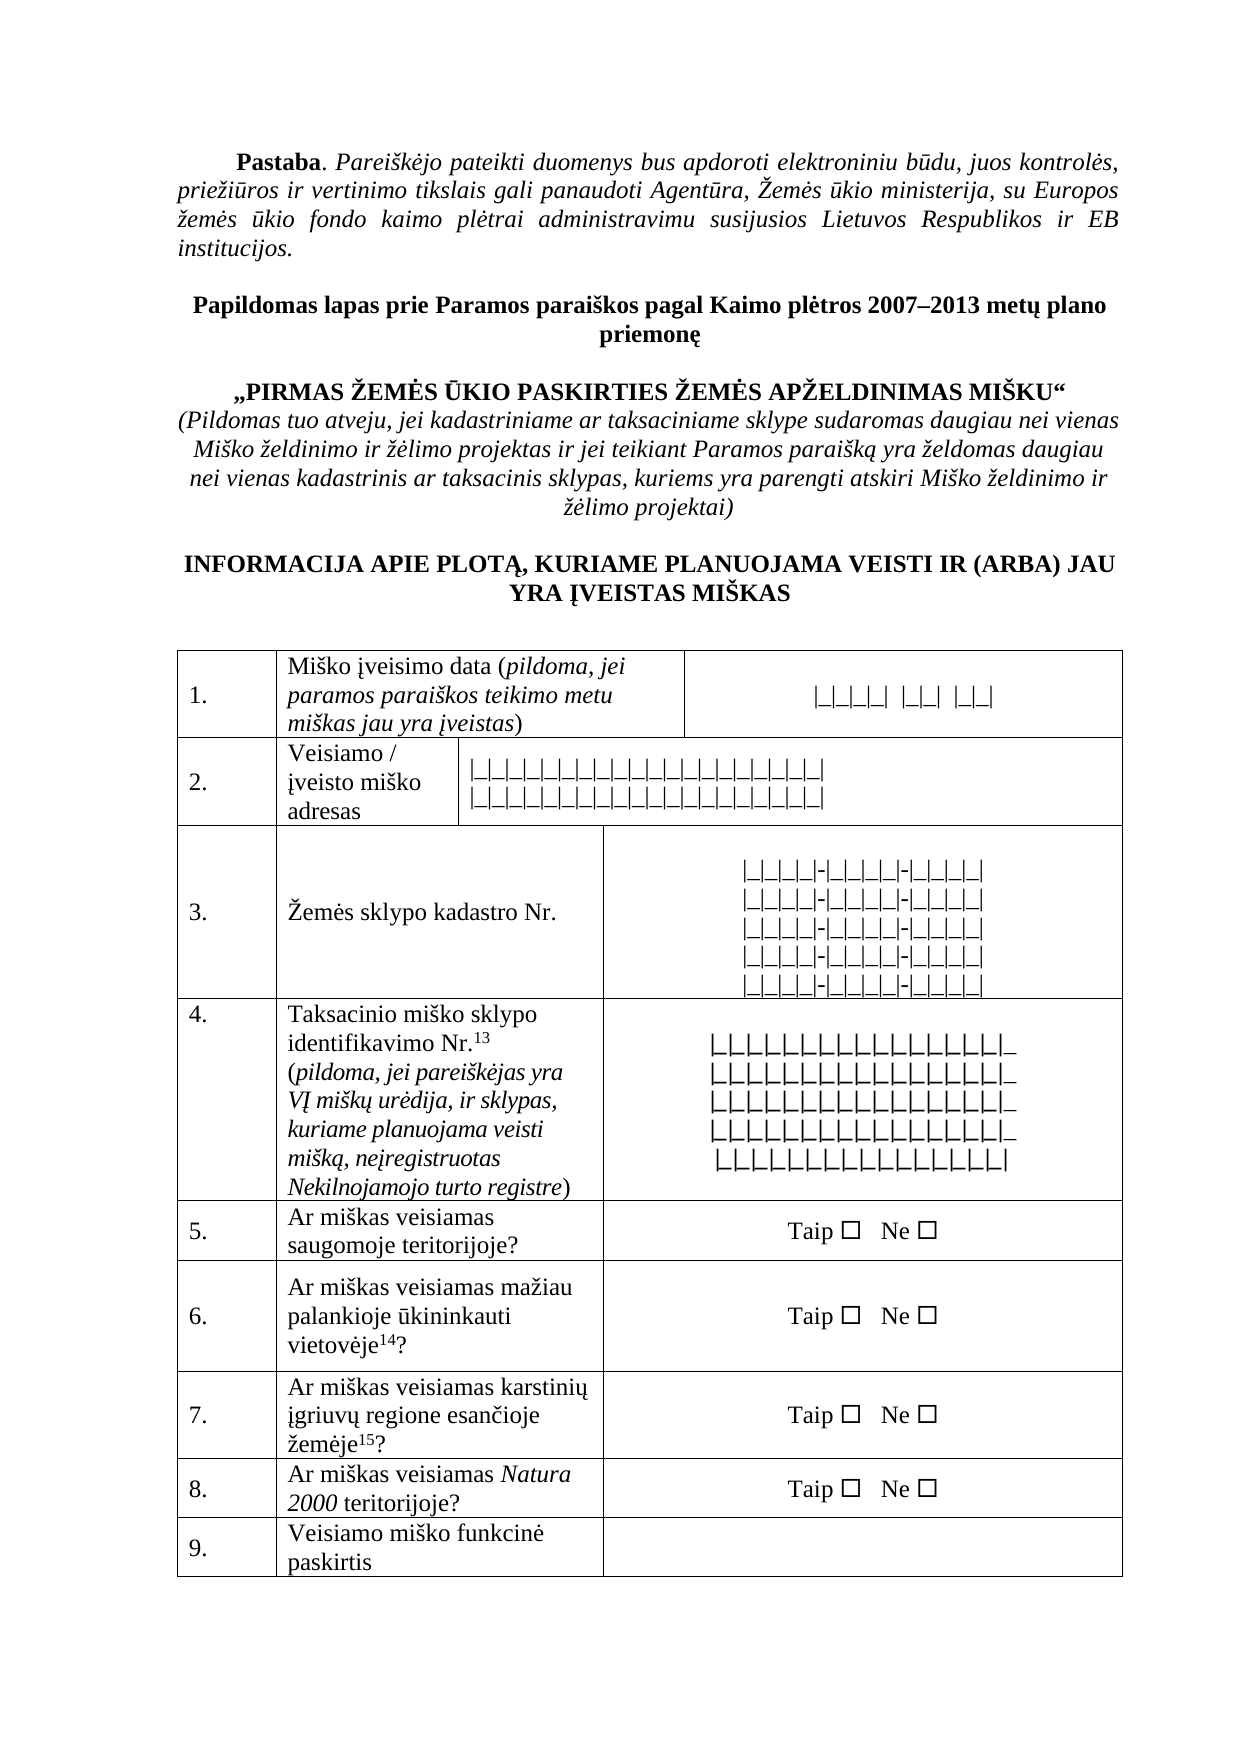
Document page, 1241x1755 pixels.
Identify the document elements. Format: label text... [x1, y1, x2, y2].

text Pastaba. Pareiškėjo pateikti duomenys bus apdoroti elektroniniu būdu, juos kontrolės, priežiūros ir vertinimo tikslais gali panaudoti Agentūra, Žemės ūkio ministerija, su Europos žemės ūkio fondo kaimo plėtrai administravimu susijusios Lietuvos Respublikos ir EB institucijos. [177, 147, 1122, 262]
table_cell Taip [] Ne [] [604, 1459, 1122, 1517]
table_cell |_|_|_|_|-|_|_|_|_|-|_|_|_|_| |_|_|_|_|-|_|_|_|_|-|_|_|_|_| |_|_|_|_|-|_|_|_|_|-|_|_|_|_| |_|_|_|_|-|_|_|_|_|-|_|_|_|_| |_|_|_|_|-|_|_|_|_|-|_|_|_|_| [604, 826, 1122, 998]
table_cell 7. [178, 1372, 276, 1458]
table_cell 5. [178, 1201, 276, 1259]
table_cell 9. [178, 1518, 276, 1576]
table_cell Taip [] Ne [] [604, 1201, 1122, 1259]
table_cell |_|_|_|_|_|_|_|_|_|_|_|_|_|_|_|_|_ |_|_|_|_|_|_|_|_|_|_|_|_|_|_|_|_|_ |_|_|_|_|_|_|_|_|_|_|_|_|_|_|_|_|_ |_|_|_|_|_|_|_|_|_|_|_|_|_|_|_|_|_ |_|_|_|_|_|_|_|_|_|_|_|_|_|_|_|_| [604, 999, 1122, 1200]
table_cell Veisiamo / įveisto miško adresas [277, 738, 458, 824]
table_cell |_|_|_|_|_|_|_|_|_|_|_|_|_|_|_|_|_|_|_|_| |_|_|_|_|_|_|_|_|_|_|_|_|_|_|_|_|_|_|_|_| [459, 738, 1122, 824]
table_cell Ar miškas veisiamas saugomoje teritorijoje? [277, 1201, 603, 1259]
table_cell 8. [178, 1459, 276, 1517]
table_cell Ar miškas veisiamas mažiau palankioje ūkininkauti vietovėje14? [277, 1261, 603, 1371]
table_header Miško įveisimo data (pildoma, jei paramos paraiškos teikimo metu miškas jau yra įveistas) [277, 651, 684, 737]
table_cell Žemės sklypo kadastro Nr. [277, 826, 603, 998]
table_header |_|_|_|_| |_|_| |_|_| [685, 651, 1122, 737]
text „PIRMAS ŽEMĖS ŪKIO PASKIRTIES ŽEMĖS APŽELDINIMAS MIŠKU“ [177, 377, 1122, 406]
table_cell 4. [178, 999, 276, 1200]
text (Pildomas tuo atveju, jei kadastriniame ar taksaciniame sklype sudaromas daugiau nei vienas Miško želdinimo ir žėlimo projektas ir jei teikiant Paramos paraišką yra želdomas daugiau nei vienas kadastrinis ar taksacinis sklypas, kuriems yra parengti atskiri Miško želdinimo ir žėlimo projektai) [177, 406, 1122, 521]
table_cell [604, 1518, 1122, 1576]
table_cell 6. [178, 1261, 276, 1371]
table_cell 2. [178, 738, 276, 824]
table_cell Veisiamo miško funkcinė paskirtis [277, 1518, 603, 1576]
table_header 1. [178, 651, 276, 737]
table_cell Taip [] Ne [] [604, 1261, 1122, 1371]
table_cell Ar miškas veisiamas Natura 2000 teritorijoje? [277, 1459, 603, 1517]
table_cell Ar miškas veisiamas karstinių įgriuvų regione esančioje žemėje15? [277, 1372, 603, 1458]
text Papildomas lapas prie Paramos paraiškos pagal Kaimo plėtros 2007–2013 metų plano priemonę [177, 291, 1122, 348]
table_cell Taip [] Ne [] [604, 1372, 1122, 1458]
text INFORMACIJA APIE plotą, kuriame planuojama VEISTI ir (arba) JAU YRA įveistas miškas [177, 549, 1122, 607]
table_cell Taksacinio miško sklypo identifikavimo Nr.13 (pildoma, jei pareiškėjas yra VĮ miškų urėdija, ir sklypas, kuriame planuojama veisti mišką, neįregistruotas Nekilnojamojo turto registre) [277, 999, 603, 1200]
table_cell 3. [178, 826, 276, 998]
